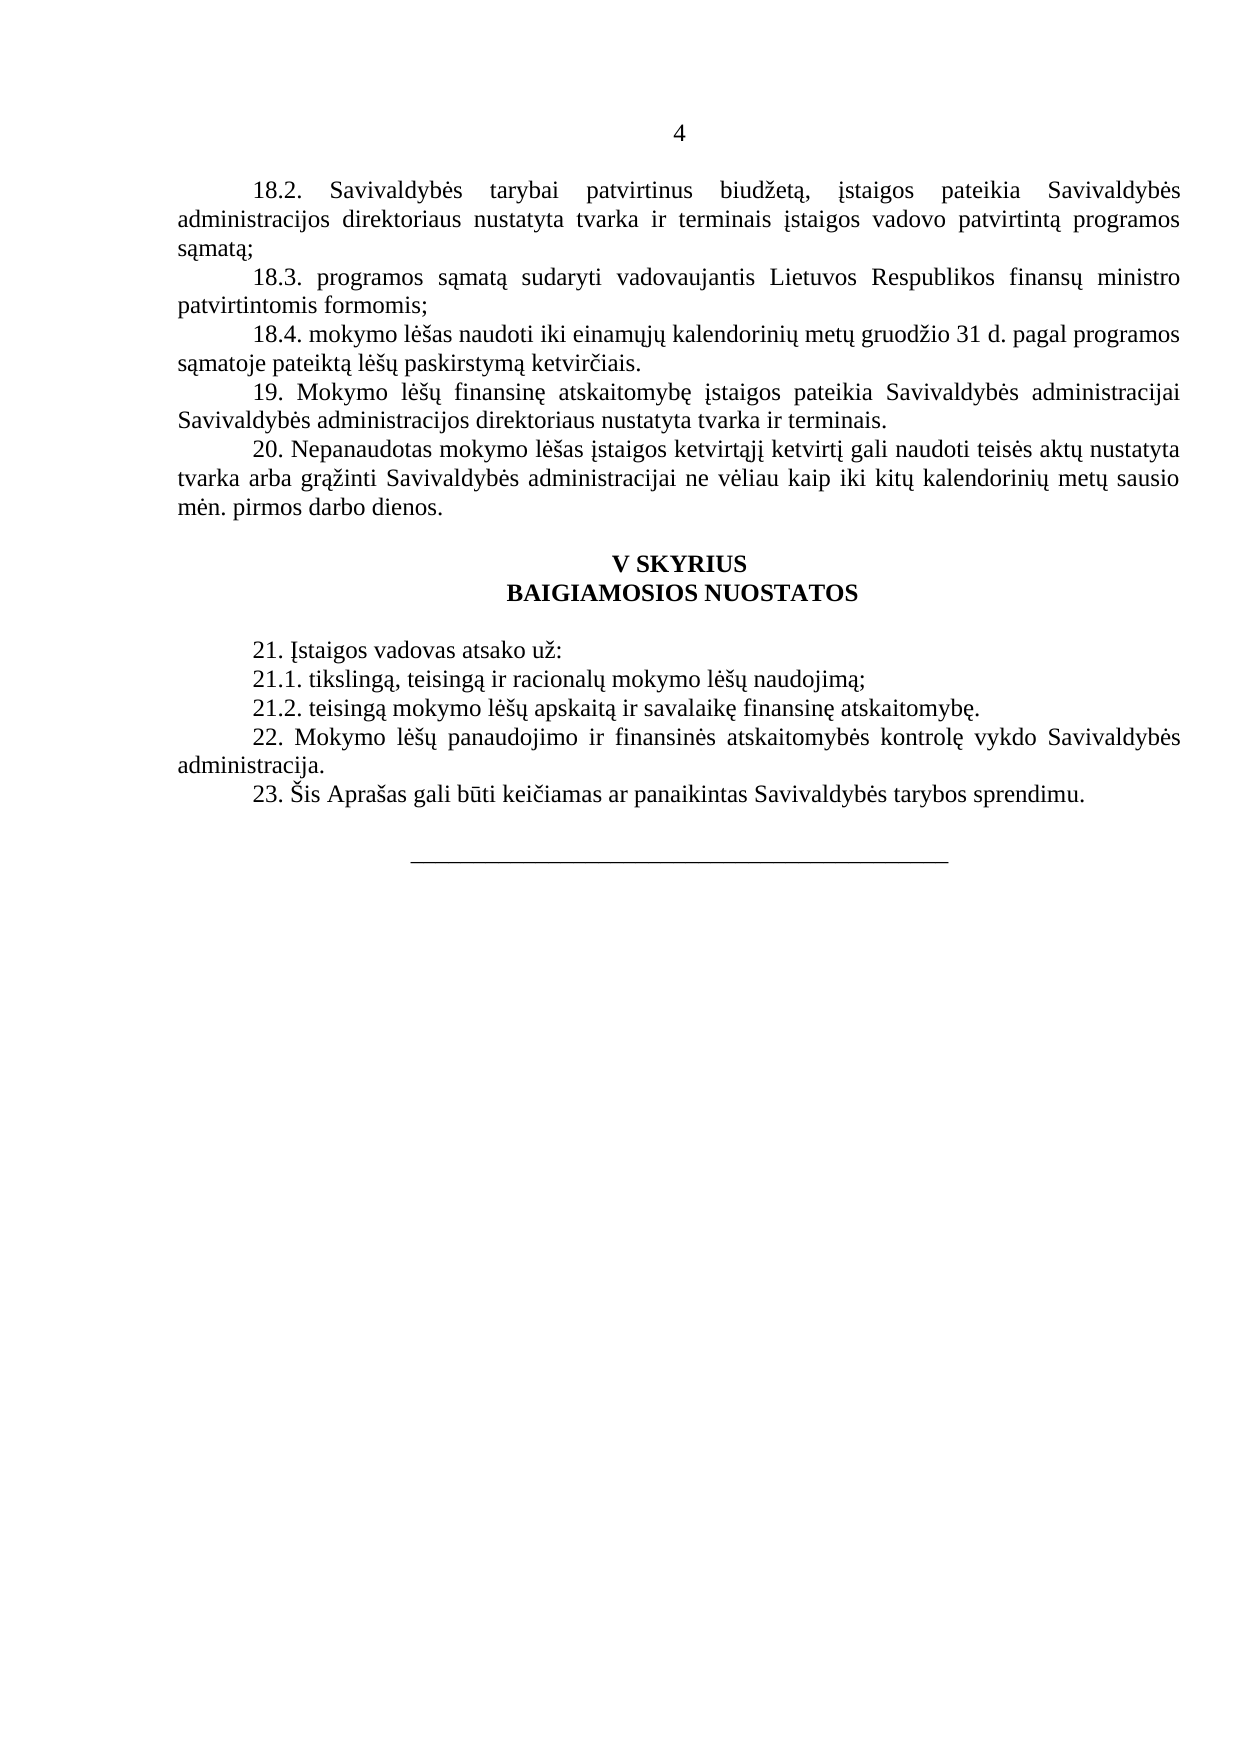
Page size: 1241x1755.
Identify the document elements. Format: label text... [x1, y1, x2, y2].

text 18.3. programos sąmatą sudaryti vadovaujantis Lietuvos Respublikos finansų ministro patvirtintomis formomis; [177, 262, 1181, 319]
text 18.2. Savivaldybės tarybai patvirtinus biudžetą, įstaigos pateikia Savivaldybės administracijos direktoriaus nustatyta tvarka ir terminais įstaigos vadovo patvirtintą programos sąmatą; [177, 176, 1181, 262]
text 23. Šis Aprašas gali būti keičiamas ar panaikintas Savivaldybės tarybos sprendimu. [177, 779, 1181, 808]
text 21.2. teisingą mokymo lėšų apskaitą ir savalaikę finansinę atskaitomybę. [177, 693, 1181, 722]
text BAIGIAMOSIOS NUOSTATOS [177, 578, 1181, 607]
text V SKYRIUS [177, 549, 1181, 578]
text 18.4. mokymo lėšas naudoti iki einamųjų kalendorinių metų gruodžio 31 d. pagal programos sąmatoje pateiktą lėšų paskirstymą ketvirčiais. [177, 319, 1181, 377]
text 22. Mokymo lėšų panaudojimo ir finansinės atskaitomybės kontrolę vykdo Savivaldybės administracija. [177, 722, 1181, 779]
text ___________________________________________ [177, 837, 1181, 866]
text 20. Nepanaudotas mokymo lėšas įstaigos ketvirtąjį ketvirtį gali naudoti teisės aktų nustatyta tvarka arba grąžinti Savivaldybės administracijai ne vėliau kaip iki kitų kalendorinių metų sausio mėn. pirmos darbo dienos. [177, 434, 1181, 521]
text 21.1. tikslingą, teisingą ir racionalų mokymo lėšų naudojimą; [177, 664, 1181, 693]
text 19. Mokymo lėšų finansinę atskaitomybę įstaigos pateikia Savivaldybės administracijai Savivaldybės administracijos direktoriaus nustatyta tvarka ir terminais. [177, 377, 1181, 434]
text 21. Įstaigos vadovas atsako už: [177, 636, 1181, 664]
